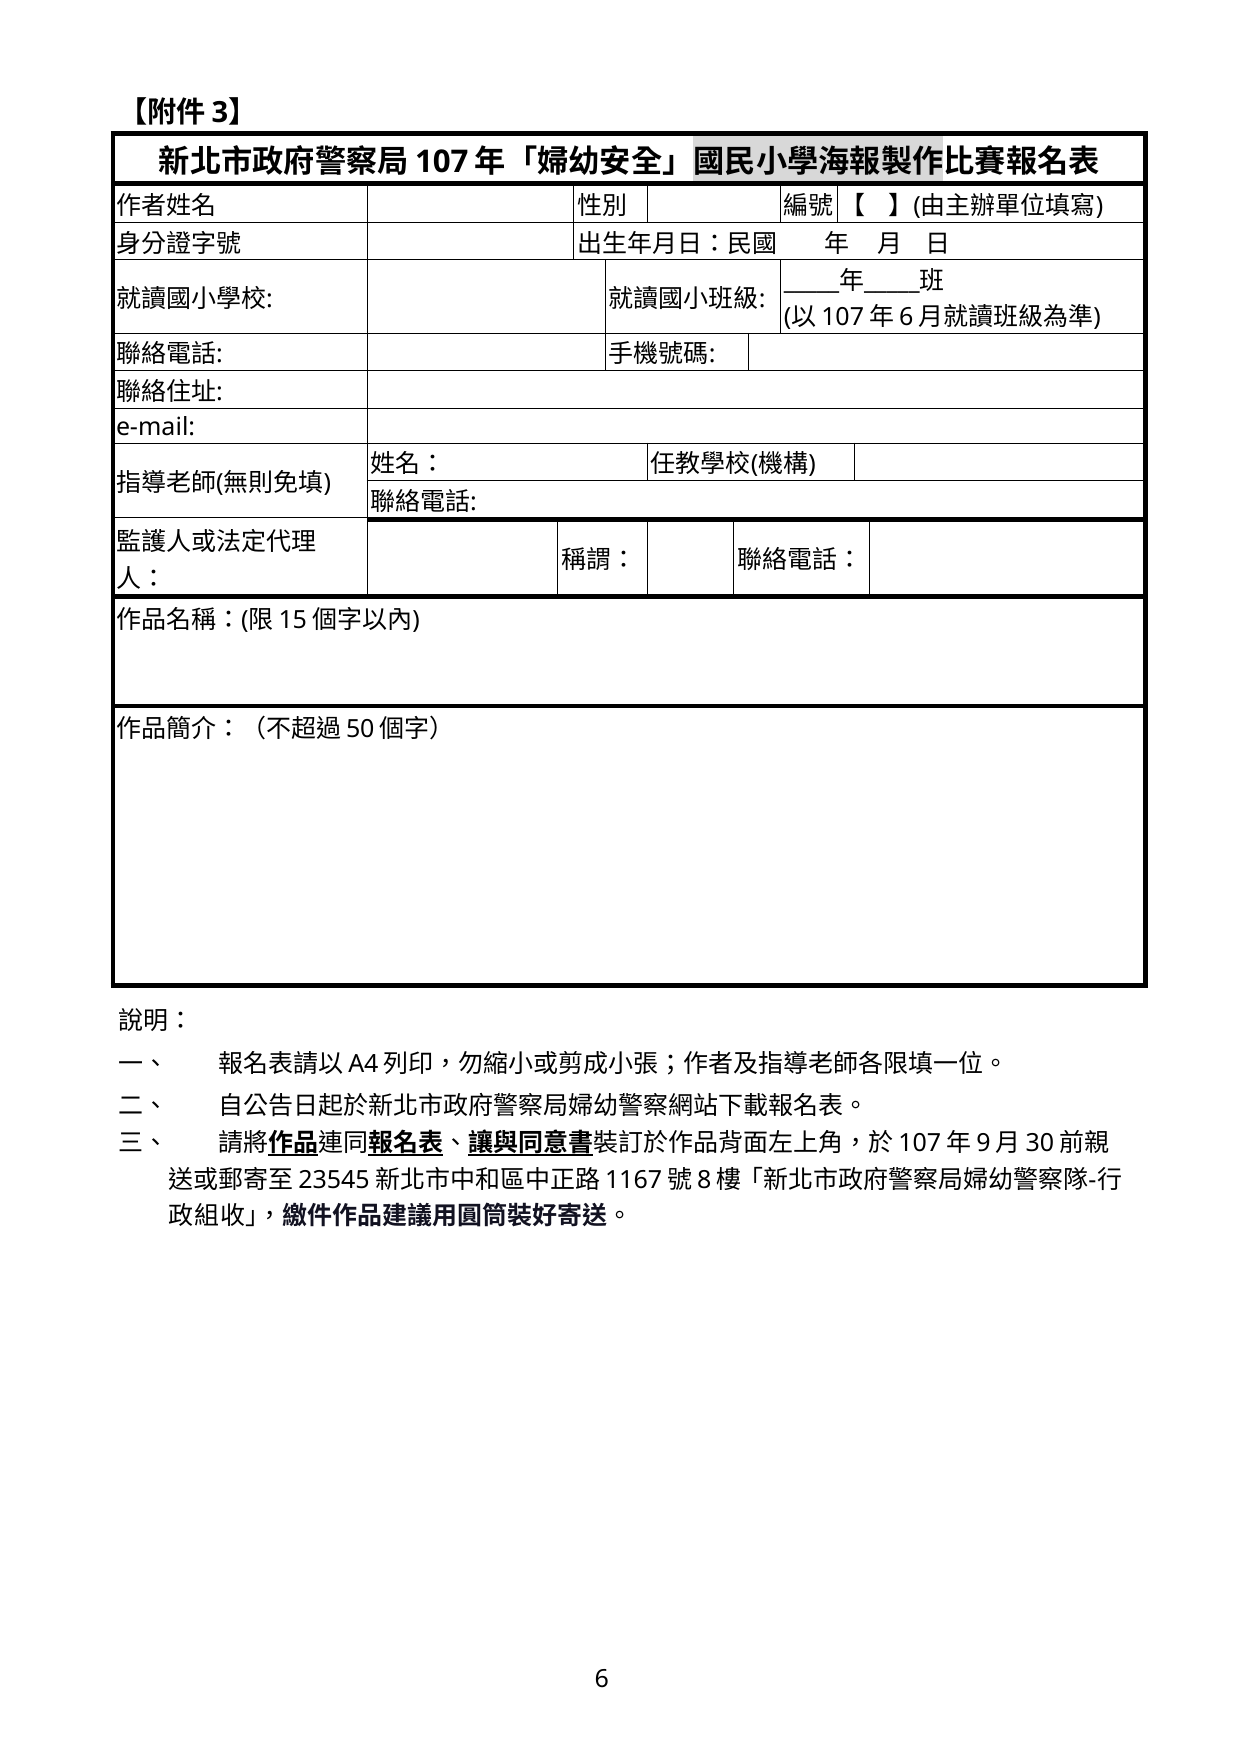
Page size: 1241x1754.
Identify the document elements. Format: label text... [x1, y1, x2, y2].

table_cell 就讀國小班級: [606, 260, 780, 333]
table_cell 聯絡電話: [368, 481, 1143, 517]
table_header 新北市政府警察局107年「婦幼安全」國民小學海報製作比賽報名表 [115, 136, 1143, 181]
table_cell [368, 223, 573, 259]
table_cell 【 】(由主辦單位填寫) [838, 186, 1143, 222]
table_cell e-mail: [115, 409, 367, 443]
table_cell [368, 409, 1143, 443]
table_cell [368, 371, 1143, 407]
table_cell [749, 334, 1143, 370]
table_cell 姓名： [368, 444, 647, 480]
table_cell 作者姓名 [115, 186, 367, 222]
table_cell 身分證字號 [115, 223, 367, 259]
table_cell [648, 186, 780, 222]
table_cell _____年_____班 (以107年6月就讀班級為準) [781, 260, 1143, 333]
table_cell 稱謂： [558, 522, 647, 594]
text 【附件3】 [118, 89, 1122, 131]
table_cell [368, 186, 573, 222]
table_cell 性別 [574, 186, 647, 222]
table_cell 出生年月日：民國 年 月 日 [574, 223, 1143, 259]
list 報名表請以A4列印，勿縮小或剪成小張；作者及指導老師各限填一位。 [118, 1039, 1122, 1081]
table_cell 就讀國小學校: [115, 260, 367, 333]
table_cell [870, 522, 1143, 594]
table_cell 編號 [781, 186, 837, 222]
table_cell [368, 260, 605, 333]
list 請將作品連同報名表、讓與同意書裝訂於作品背面左上角，於107年9月30前親送或郵寄至23545新北市中和區中正路1167號8樓「新北市政府警察局婦幼警察隊-行政組收」，繳件作品建議用圓筒裝好寄送。 [118, 1123, 1122, 1232]
table_cell 聯絡住址: [115, 371, 367, 407]
table_cell 作品簡介：（不超過50個字） [115, 708, 1143, 983]
table_cell 手機號碼: [606, 334, 748, 370]
table_cell 聯絡電話: [115, 334, 367, 370]
text 說明： [118, 988, 1122, 1039]
table_cell [648, 522, 733, 594]
table_cell 監護人或法定代理人： [115, 518, 367, 594]
list 自公告日起於新北市政府警察局婦幼警察網站下載報名表。 [118, 1081, 1122, 1123]
table_cell [368, 522, 557, 594]
table_cell 作品名稱：(限15個字以內) [115, 599, 1143, 703]
table_cell 任教學校(機構) [648, 444, 854, 480]
table_cell 聯絡電話： [734, 522, 869, 594]
table_cell [855, 444, 1143, 480]
table_cell [368, 334, 605, 370]
table_cell 指導老師(無則免填) [115, 444, 367, 517]
